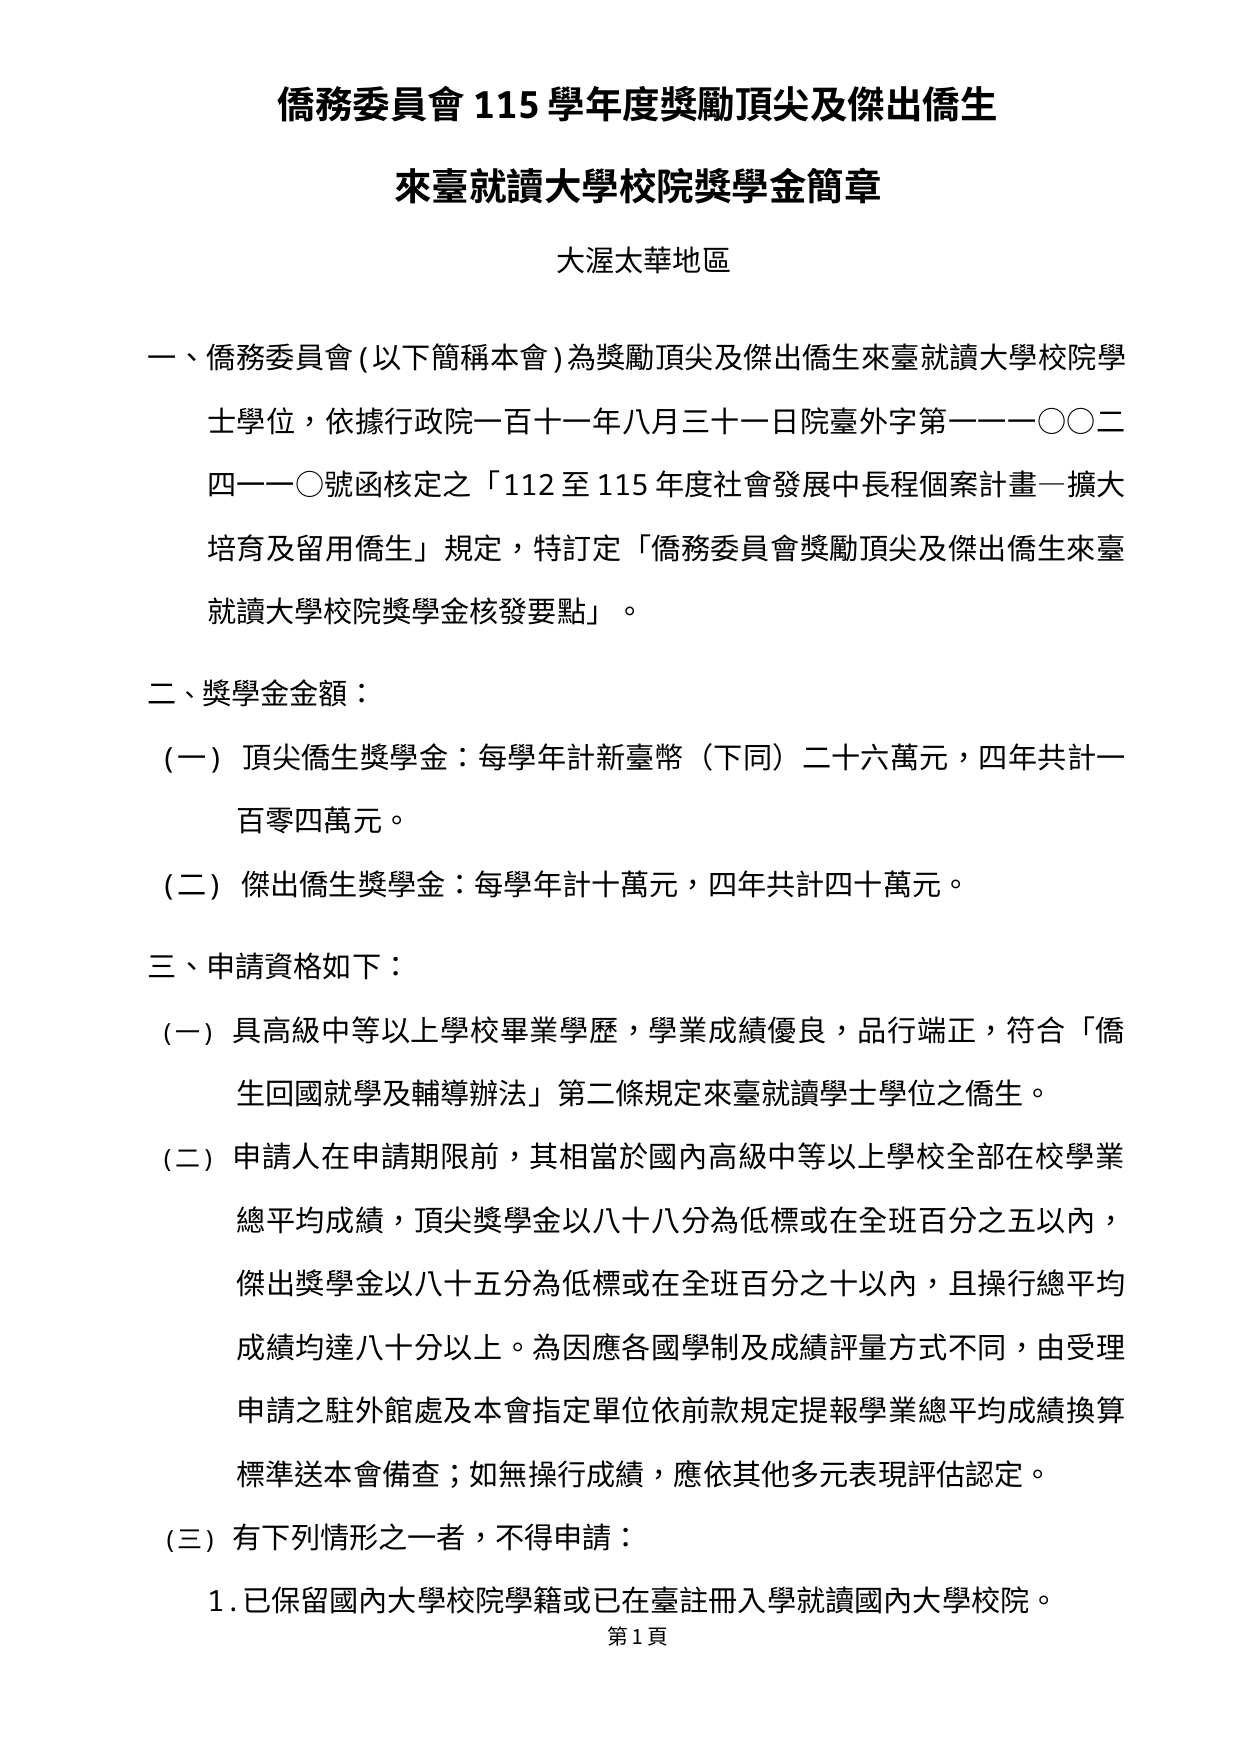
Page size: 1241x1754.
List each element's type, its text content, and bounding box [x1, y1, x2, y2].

text (二) 申請人在申請期限前，其相當於國內高級中等以上學校全部在校學業總平均成績，頂尖獎學金以八十八分為低標或在全班百分之五以內，傑出獎學金以八十五分為低標或在全班百分之十以內，且操行總平均成績均達八十分以上。為因應各國學制及成績評量方式不同，由受理申請之駐外館處及本會指定單位依前款規定提報學業總平均成績換算標準送本會備查；如無操行成績，應依其他多元表現評估認定。 [159, 1134, 1127, 1493]
text 二、獎學金金額： [148, 671, 1127, 713]
text (一) 頂尖僑生獎學金：每學年計新臺幣（下同）二十六萬元，四年共計一百零四萬元。 [159, 734, 1127, 840]
text (三) 有下列情形之一者，不得申請： [162, 1514, 1127, 1557]
text 來臺就讀大學校院獎學金簡章 [148, 157, 1127, 211]
text (一) 具高級中等以上學校畢業學歷，學業成績優良，品行端正，符合「僑生回國就學及輔導辦法」第二條規定來臺就讀學士學位之僑生。 [159, 1007, 1127, 1113]
text (二) 傑出僑生獎學金：每學年計十萬元，四年共計四十萬元。 [159, 861, 1127, 904]
text 三、申請資格如下： [148, 944, 1127, 986]
text 大渥太華地區 [159, 238, 1127, 280]
text 僑務委員會115學年度獎勵頂尖及傑出僑生 [148, 75, 1127, 129]
text 一、僑務委員會(以下簡稱本會)為獎勵頂尖及傑出僑生來臺就讀大學校院學士學位，依據行政院一百十一年八月三十一日院臺外字第一一一○○二四一一○號函核定之「112至115年度社會發展中長程個案計畫—擴大培育及留用僑生」規定，特訂定「僑務委員會獎勵頂尖及傑出僑生來臺就讀大學校院獎學金核發要點」。 [148, 335, 1127, 631]
text 1.已保留國內大學校院學籍或已在臺註冊入學就讀國內大學校院。 [207, 1578, 1127, 1620]
